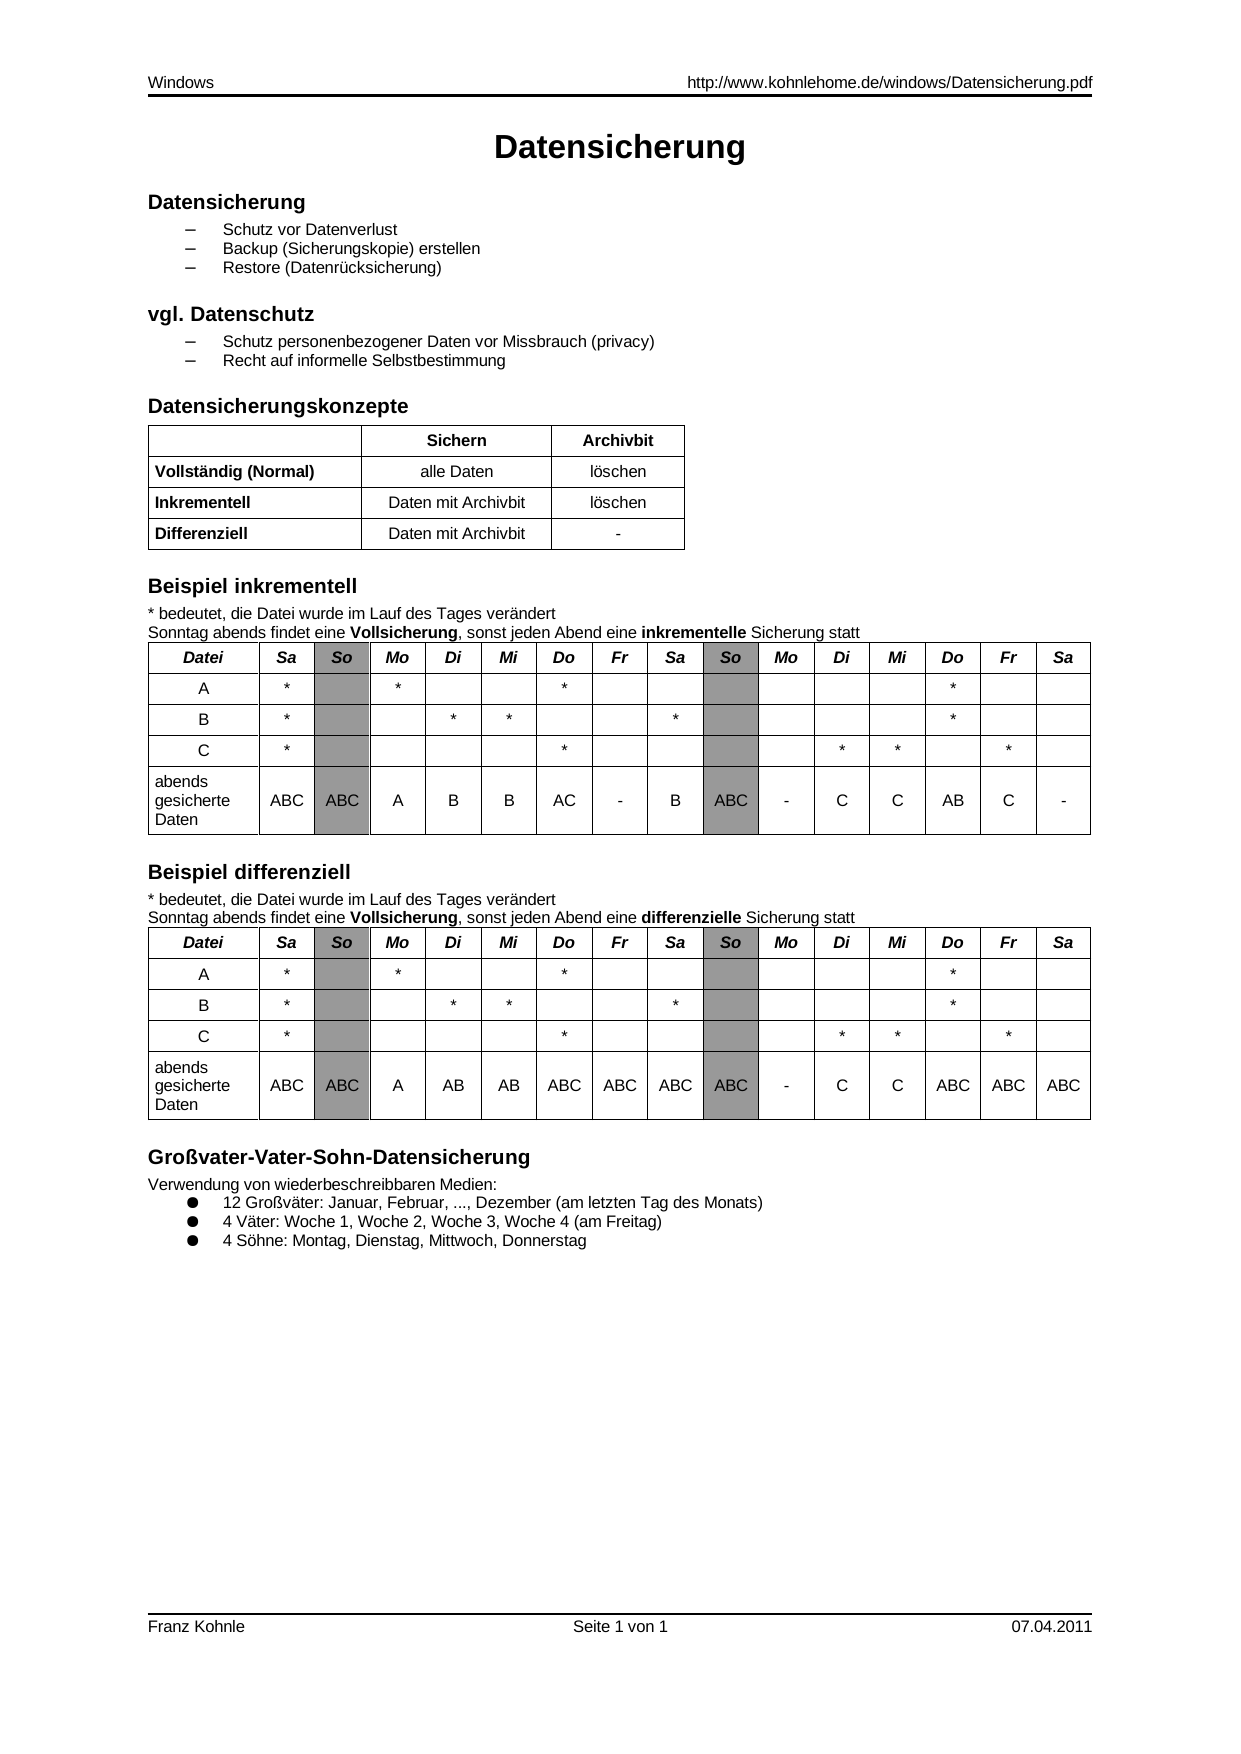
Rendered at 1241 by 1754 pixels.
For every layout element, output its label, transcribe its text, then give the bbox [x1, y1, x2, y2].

table_header Mi [482, 643, 536, 673]
table_header Di [815, 928, 869, 958]
table_cell AB [482, 1052, 536, 1119]
table_cell [593, 990, 647, 1020]
table_cell * [648, 990, 703, 1020]
table_cell * [648, 705, 703, 735]
table_cell * [537, 674, 592, 704]
table_cell * [926, 705, 980, 735]
table_cell * [537, 1021, 592, 1051]
table_cell - [1037, 767, 1090, 834]
table_cell [704, 674, 758, 704]
table_cell ABC [593, 1052, 647, 1119]
table_cell - [759, 767, 814, 834]
table_cell [870, 990, 925, 1020]
table_cell A [371, 1052, 425, 1119]
table_cell [981, 674, 1036, 704]
table_cell * [482, 990, 536, 1020]
table_cell ABC [648, 1052, 703, 1119]
table_cell * [981, 736, 1036, 766]
table_cell ABC [315, 767, 369, 834]
table_cell * [870, 736, 925, 766]
table_cell ABC [537, 1052, 592, 1119]
table_header [149, 426, 361, 456]
table_header Sa [260, 928, 314, 958]
table_cell [759, 674, 814, 704]
list 4 Väter: Woche 1, Woche 2, Woche 3, Woche 4 (am Freitag) [185, 1213, 1092, 1232]
table_header Di [426, 643, 481, 673]
table_header Sa [648, 643, 703, 673]
list 4 Söhne: Montag, Dienstag, Mittwoch, Donnerstag [185, 1232, 1092, 1251]
table_cell - [759, 1052, 814, 1119]
table_header Mo [759, 928, 814, 958]
table_cell [815, 705, 869, 735]
table_cell [926, 736, 980, 766]
table_cell [315, 959, 369, 989]
table_cell C [815, 767, 869, 834]
table_cell ABC [926, 1052, 980, 1119]
table_header Sa [260, 643, 314, 673]
table_header Mi [870, 643, 925, 673]
table_cell A [149, 959, 258, 989]
table_cell AB [926, 767, 980, 834]
table_cell [537, 705, 592, 735]
table_cell * [482, 705, 536, 735]
table_cell Differenziell [149, 519, 361, 549]
table_cell C [870, 1052, 925, 1119]
table_cell abends gesicherte Daten [149, 1052, 258, 1119]
table_header So [704, 928, 758, 958]
table_cell [759, 736, 814, 766]
table_cell * [371, 959, 425, 989]
list 12 Großväter: Januar, Februar, ..., Dezember (am letzten Tag des Monats) [185, 1194, 1092, 1213]
table_cell [648, 736, 703, 766]
table_cell [704, 736, 758, 766]
table_cell [759, 1021, 814, 1051]
subtitle Großvater-Vater-Sohn-Datensicherung [148, 1145, 1092, 1169]
table_cell [593, 674, 647, 704]
table_cell [482, 736, 536, 766]
table_cell [371, 705, 425, 735]
text * bedeutet, die Datei wurde im Lauf des Tages verändert [148, 890, 1092, 908]
table_header Mi [482, 928, 536, 958]
table_cell [1037, 705, 1090, 735]
table_cell [981, 705, 1036, 735]
list Schutz vor Datenverlust [185, 220, 1092, 239]
text * bedeutet, die Datei wurde im Lauf des Tages verändert [148, 605, 1092, 623]
table_header Mo [371, 643, 425, 673]
table_cell [371, 736, 425, 766]
table_cell B [648, 767, 703, 834]
table_cell [704, 1021, 758, 1051]
table_cell [815, 674, 869, 704]
table_cell * [260, 674, 314, 704]
table_header Fr [593, 928, 647, 958]
table_header Archivbit [552, 426, 684, 456]
table_header Fr [981, 928, 1036, 958]
table_cell Daten mit Archivbit [362, 519, 551, 549]
table_cell C [149, 1021, 258, 1051]
table_cell * [426, 990, 481, 1020]
table_cell AB [426, 1052, 481, 1119]
table_header Mi [870, 928, 925, 958]
table_cell * [260, 1021, 314, 1051]
table_header Sa [1037, 643, 1090, 673]
table_cell ABC [260, 767, 314, 834]
table_cell [426, 959, 481, 989]
table_cell ABC [981, 1052, 1036, 1119]
table_cell [759, 959, 814, 989]
table_cell [482, 1021, 536, 1051]
table_cell Daten mit Archivbit [362, 488, 551, 518]
table_cell ABC [315, 1052, 369, 1119]
table_cell * [815, 736, 869, 766]
table_cell [870, 705, 925, 735]
subtitle Beispiel inkrementell [148, 575, 1092, 598]
table_header Fr [981, 643, 1036, 673]
table_cell [482, 959, 536, 989]
table_cell * [371, 674, 425, 704]
table_cell [1037, 674, 1090, 704]
table_cell [815, 959, 869, 989]
table_header Datei [149, 643, 258, 673]
table_cell abends gesicherte Daten [149, 767, 258, 834]
table_cell alle Daten [362, 457, 551, 487]
table_cell [371, 1021, 425, 1051]
table_cell [426, 674, 481, 704]
table_cell [981, 959, 1036, 989]
table_cell C [815, 1052, 869, 1119]
table_cell [371, 990, 425, 1020]
table_cell B [149, 705, 258, 735]
table_header Do [926, 643, 980, 673]
table_cell * [870, 1021, 925, 1051]
title Datensicherung [148, 128, 1092, 166]
table_cell [870, 959, 925, 989]
table_header Di [815, 643, 869, 673]
text Sonntag abends findet eine Vollsicherung, sonst jeden Abend eine differenzielle Sicherung statt [148, 908, 1092, 927]
table_header Do [926, 928, 980, 958]
table_cell [648, 674, 703, 704]
table_cell - [552, 519, 684, 549]
table_cell * [537, 736, 592, 766]
table_cell [315, 1021, 369, 1051]
table_cell [1037, 990, 1090, 1020]
table_header So [315, 643, 369, 673]
table_cell löschen [552, 457, 684, 487]
table_header Sa [1037, 928, 1090, 958]
table_cell * [926, 674, 980, 704]
table_cell [593, 705, 647, 735]
subtitle Beispiel differenziell [148, 860, 1092, 884]
table_header Mo [371, 928, 425, 958]
table_cell B [426, 767, 481, 834]
list Backup (Sicherungskopie) erstellen [185, 239, 1092, 258]
table_cell * [537, 959, 592, 989]
table_cell * [260, 990, 314, 1020]
table_header Fr [593, 643, 647, 673]
table_cell [1037, 736, 1090, 766]
table_cell * [260, 736, 314, 766]
table_cell ABC [260, 1052, 314, 1119]
table_cell B [149, 990, 258, 1020]
table_cell AC [537, 767, 592, 834]
table_header Sa [648, 928, 703, 958]
table_cell [815, 990, 869, 1020]
table_cell ABC [704, 1052, 758, 1119]
table_cell [1037, 1021, 1090, 1051]
table_cell [537, 990, 592, 1020]
table_header Do [537, 643, 592, 673]
table_header Di [426, 928, 481, 958]
table_cell B [482, 767, 536, 834]
table_header Do [537, 928, 592, 958]
table_cell [315, 736, 369, 766]
table_header Mo [759, 643, 814, 673]
table_cell [870, 674, 925, 704]
table_cell löschen [552, 488, 684, 518]
table_cell * [926, 990, 980, 1020]
table_cell [426, 736, 481, 766]
table_cell * [815, 1021, 869, 1051]
table_cell [704, 705, 758, 735]
table_cell ABC [1037, 1052, 1090, 1119]
table_cell [1037, 959, 1090, 989]
list Schutz personenbezogener Daten vor Missbrauch (privacy) [185, 332, 1092, 351]
table_cell [648, 959, 703, 989]
table_header So [315, 928, 369, 958]
table_cell [981, 990, 1036, 1020]
subtitle Datensicherung [148, 191, 1092, 214]
table_cell [593, 736, 647, 766]
text Verwendung von wiederbeschreibbaren Medien: [148, 1175, 1092, 1194]
table_cell [926, 1021, 980, 1051]
table_cell A [371, 767, 425, 834]
table_cell [315, 990, 369, 1020]
table_header Datei [149, 928, 258, 958]
table_header So [704, 643, 758, 673]
list Recht auf informelle Selbstbestimmung [185, 351, 1092, 370]
text Sonntag abends findet eine Vollsicherung, sonst jeden Abend eine inkrementelle Sicherung statt [148, 623, 1092, 642]
table_cell A [149, 674, 258, 704]
table_header Sichern [362, 426, 551, 456]
table_cell [704, 990, 758, 1020]
table_cell [704, 959, 758, 989]
table_cell [648, 1021, 703, 1051]
table_cell ABC [704, 767, 758, 834]
table_cell C [149, 736, 258, 766]
table_cell Inkrementell [149, 488, 361, 518]
subtitle vgl. Datenschutz [148, 302, 1092, 326]
table_cell Vollständig (Normal) [149, 457, 361, 487]
table_cell [315, 705, 369, 735]
table_cell * [260, 959, 314, 989]
table_cell [593, 1021, 647, 1051]
table_cell [759, 705, 814, 735]
table_cell * [260, 705, 314, 735]
table_cell * [426, 705, 481, 735]
table_cell [315, 674, 369, 704]
table_cell C [981, 767, 1036, 834]
table_cell [593, 959, 647, 989]
table_cell - [593, 767, 647, 834]
table_cell [482, 674, 536, 704]
table_cell * [981, 1021, 1036, 1051]
table_cell [759, 990, 814, 1020]
table_cell C [870, 767, 925, 834]
subtitle Datensicherungskonzepte [148, 395, 1092, 418]
table_cell * [926, 959, 980, 989]
list Restore (Datenrücksicherung) [185, 258, 1092, 277]
table_cell [426, 1021, 481, 1051]
